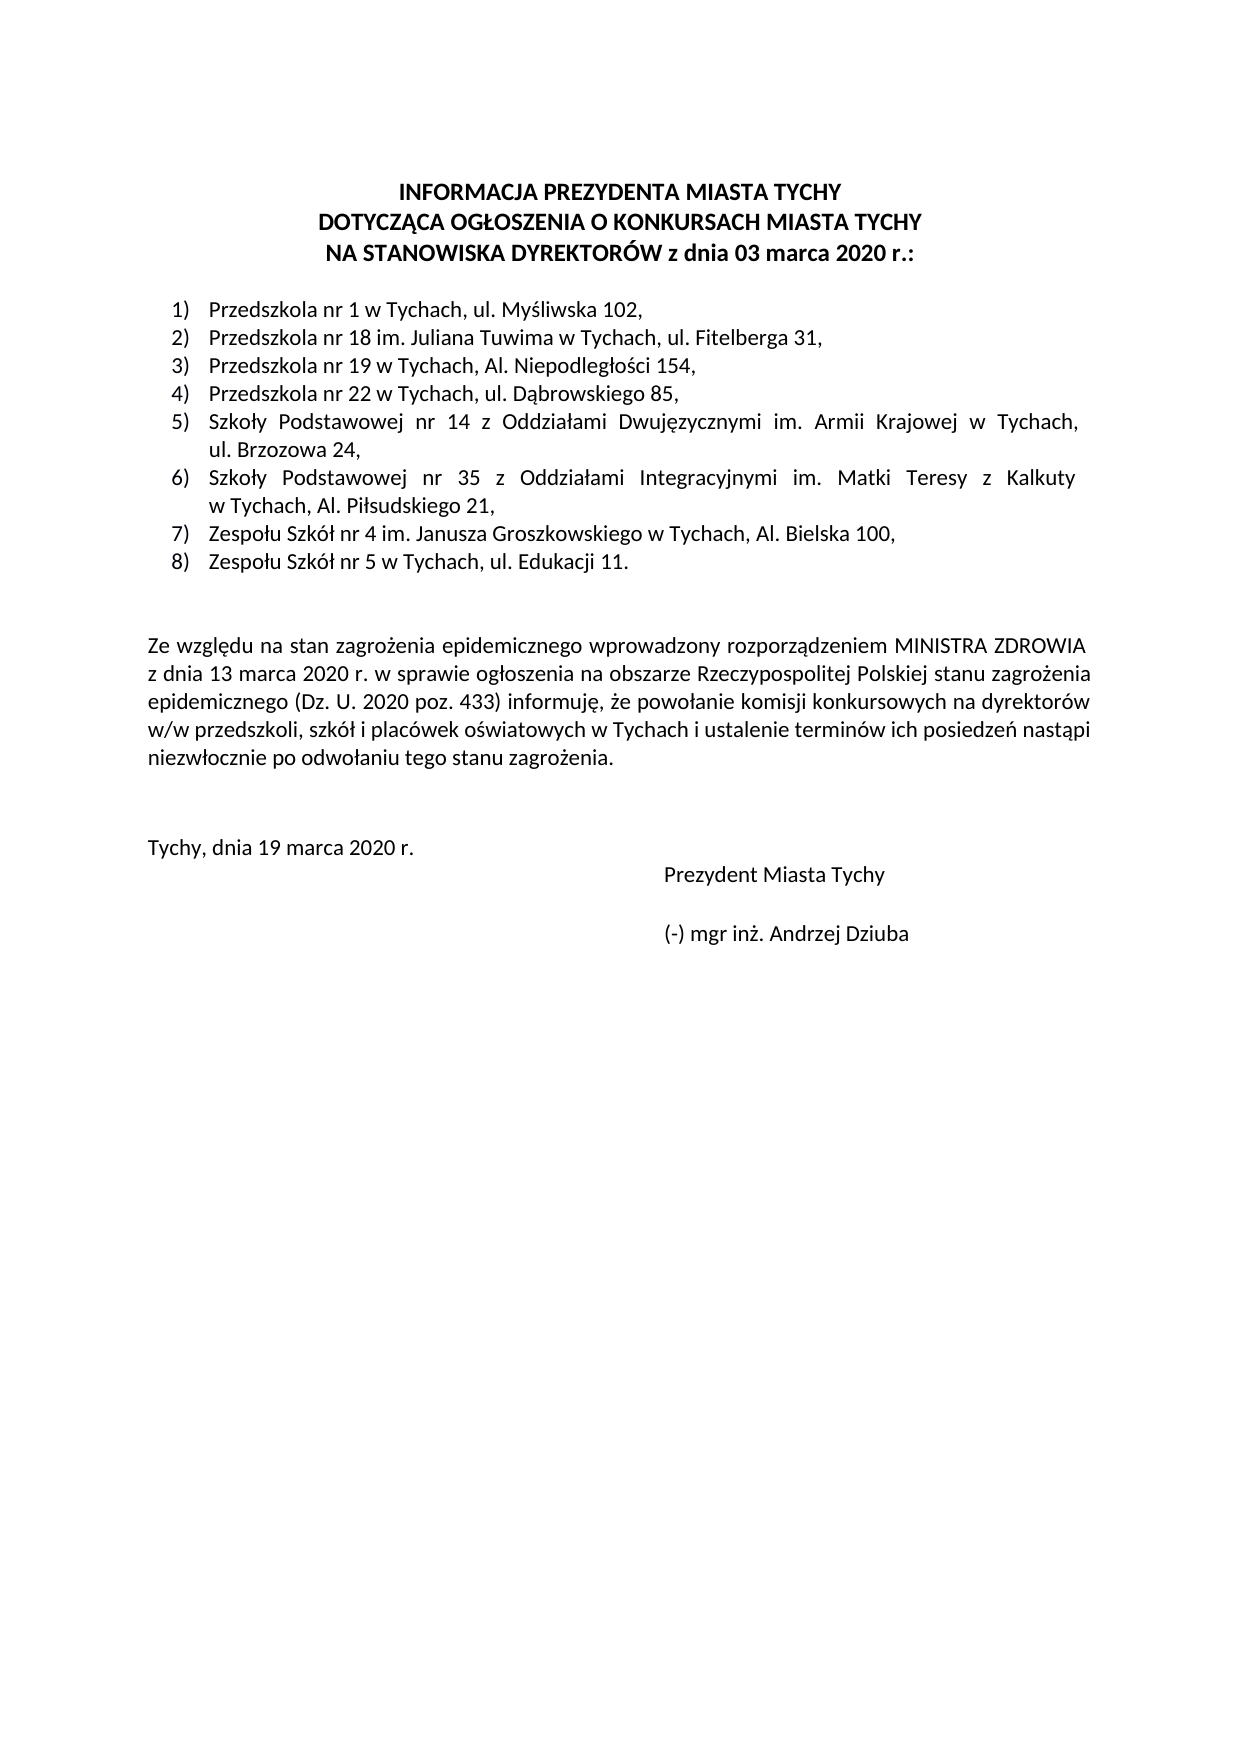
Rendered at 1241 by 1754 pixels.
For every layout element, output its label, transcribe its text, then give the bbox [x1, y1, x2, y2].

list Przedszkola nr 22 w Tychach, ul. Dąbrowskiego 85, [171, 379, 1093, 407]
list Szkoły Podstawowej nr 14 z Oddziałami Dwujęzycznymi im. Armii Krajowej w Tychach, ul. Brzozowa 24, [171, 407, 1093, 463]
list Zespołu Szkół nr 5 w Tychach, ul. Edukacji 11. [171, 547, 1093, 575]
text INFORMACJA PREZYDENTA MIASTA TYCHY [148, 176, 1093, 206]
list Przedszkola nr 1 w Tychach, ul. Myśliwska 102, [171, 295, 1093, 323]
list Zespołu Szkół nr 4 im. Janusza Groszkowskiego w Tychach, Al. Bielska 100, [171, 519, 1093, 547]
list Szkoły Podstawowej nr 35 z Oddziałami Integracyjnymi im. Matki Teresy z Kalkuty w Tychach, Al. Piłsudskiego 21, [171, 463, 1093, 519]
text Ze względu na stan zagrożenia epidemicznego wprowadzony rozporządzeniem MINISTRA ZDROWIA z dnia 13 marca 2020 r. w sprawie ogłoszenia na obszarze Rzeczypospolitej Polskiej stanu zagrożenia epidemicznego (Dz. U. 2020 poz. 433) informuję, że powołanie komisji konkursowych na dyrektorów w/w przedszkoli, szkół i placówek oświatowych w Tychach i ustalenie terminów ich posiedzeń nastąpi niezwłocznie po odwołaniu tego stanu zagrożenia. [148, 631, 1093, 772]
text Prezydent Miasta Tychy [664, 861, 1093, 889]
list Przedszkola nr 19 w Tychach, Al. Niepodległości 154, [171, 351, 1093, 379]
text Tychy, dnia 19 marca 2020 r. [148, 833, 1093, 861]
list Przedszkola nr 18 im. Juliana Tuwima w Tychach, ul. Fitelberga 31, [171, 323, 1093, 351]
text (-) mgr inż. Andrzej Dziuba [664, 919, 1093, 947]
text DOTYCZĄCA OGŁOSZENIA O KONKURSACH MIASTA TYCHY [148, 206, 1093, 237]
text NA STANOWISKA DYREKTORÓW z dnia 03 marca 2020 r.: [148, 237, 1093, 267]
